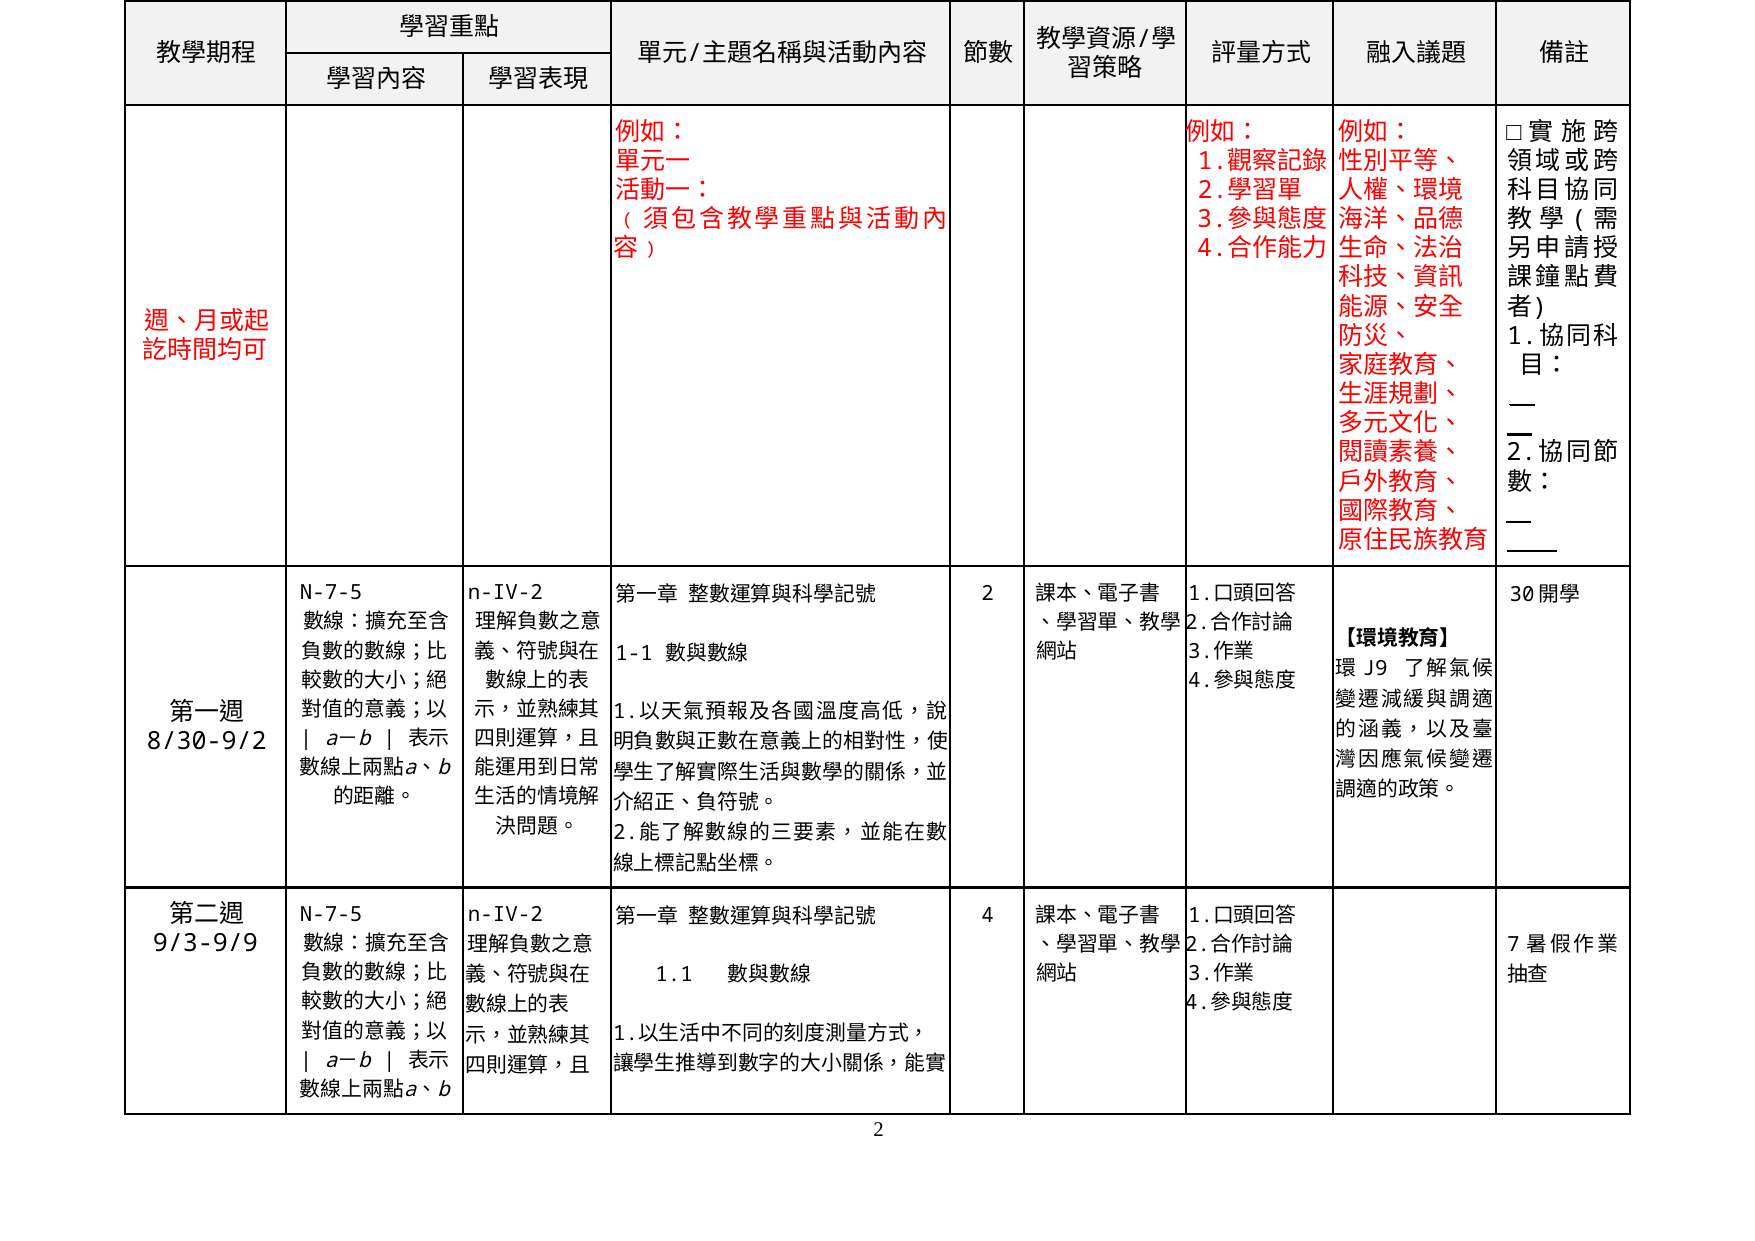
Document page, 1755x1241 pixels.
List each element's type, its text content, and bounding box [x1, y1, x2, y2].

table_cell 課本、電子書 、學習單、教學網站 [1025, 889, 1185, 1113]
table_header 單元/主題名稱與活動內容 [612, 2, 949, 104]
table_cell 學習表現 [464, 54, 610, 104]
table_cell 30開學 [1497, 567, 1629, 886]
table_cell n-IV-2 理解負數之意義、符號與在數線上的表示，並熟練其四則運算，且 [464, 889, 610, 1113]
table_header 融入議題 [1334, 2, 1495, 104]
table_header 評量方式 [1187, 2, 1332, 104]
table_cell [287, 106, 462, 564]
table_cell 課本、電子書 、學習單、教學網站 [1025, 567, 1185, 886]
table_cell 週、月或起訖時間均可 [126, 106, 285, 564]
table_cell 第一章 整數運算與科學記號 1-1 數與數線 1.以天氣預報及各國溫度高低，說明負數與正數在意義上的相對性，使學生了解實際生活與數學的關係，並介紹正、負符號。 2.能了解數線的三要素，並能在數線上標記點坐標。 [612, 567, 949, 886]
table_cell [464, 106, 610, 564]
table_cell 1.口頭回答 2.合作討論 3.作業 4.參與態度 [1187, 889, 1332, 1113]
table_cell □實施跨領域或跨科目協同教學(需另申請授課鐘點費者) 1.協同科目： ＿ ＿ 2.協同節數： ＿ ＿＿ [1497, 106, 1629, 564]
table_cell n-IV-2 理解負數之意義、符號與在數線上的表示，並熟練其四則運算，且能運用到日常生活的情境解決問題。 [464, 567, 610, 886]
table_cell 例如： 單元一 活動一： ﹙須包含教學重點與活動內容﹚ [612, 106, 949, 564]
table_cell 例如： 性別平等、 人權、環境 海洋、品德 生命、法治 科技、資訊 能源、安全 防災、 家庭教育、 生涯規劃、 多元文化、 閱讀素養、 戶外教育、 國際教育、 原住民族教育 [1334, 106, 1495, 564]
table_cell [1025, 106, 1185, 564]
table_cell N-7-5 數線：擴充至含負數的數線；比較數的大小；絕對值的意義；以| a－b | 表示數線上兩點a、b [287, 889, 462, 1113]
table_cell [1334, 889, 1495, 1113]
table_cell 學習內容 [287, 54, 462, 104]
table_header 節數 [951, 2, 1023, 104]
table_cell 2 [951, 567, 1023, 886]
table_cell 【環境教育】 環J9 了解氣候變遷減緩與調適的涵義，以及臺灣因應氣候變遷調適的政策。 [1334, 567, 1495, 886]
table_header 教學期程 [126, 2, 285, 104]
table_header 教學資源/學習策略 [1025, 2, 1185, 104]
table_cell 4 [951, 889, 1023, 1113]
table_cell 1.口頭回答 2.合作討論 3.作業 4.參與態度 [1187, 567, 1332, 886]
table_cell 第一章 整數運算與科學記號 數與數線 1.以生活中不同的刻度測量方式，讓學生推導到數字的大小關係，能實 [612, 889, 949, 1113]
table_cell 第一週 8/30-9/2 [126, 567, 285, 886]
table_cell 例如： 1.觀察記錄 2.學習單 3.參與態度 4.合作能力 [1187, 106, 1332, 564]
table_header 備註 [1497, 2, 1629, 104]
table_cell 7暑假作業抽查 [1497, 889, 1629, 1113]
table_cell N-7-5 數線：擴充至含負數的數線；比較數的大小；絕對值的意義；以| a－b | 表示數線上兩點a、b的距離。 [287, 567, 462, 886]
table_cell 第二週 9/3-9/9 [126, 889, 285, 1113]
table_cell [951, 106, 1023, 564]
table_header 學習重點 [287, 2, 610, 52]
